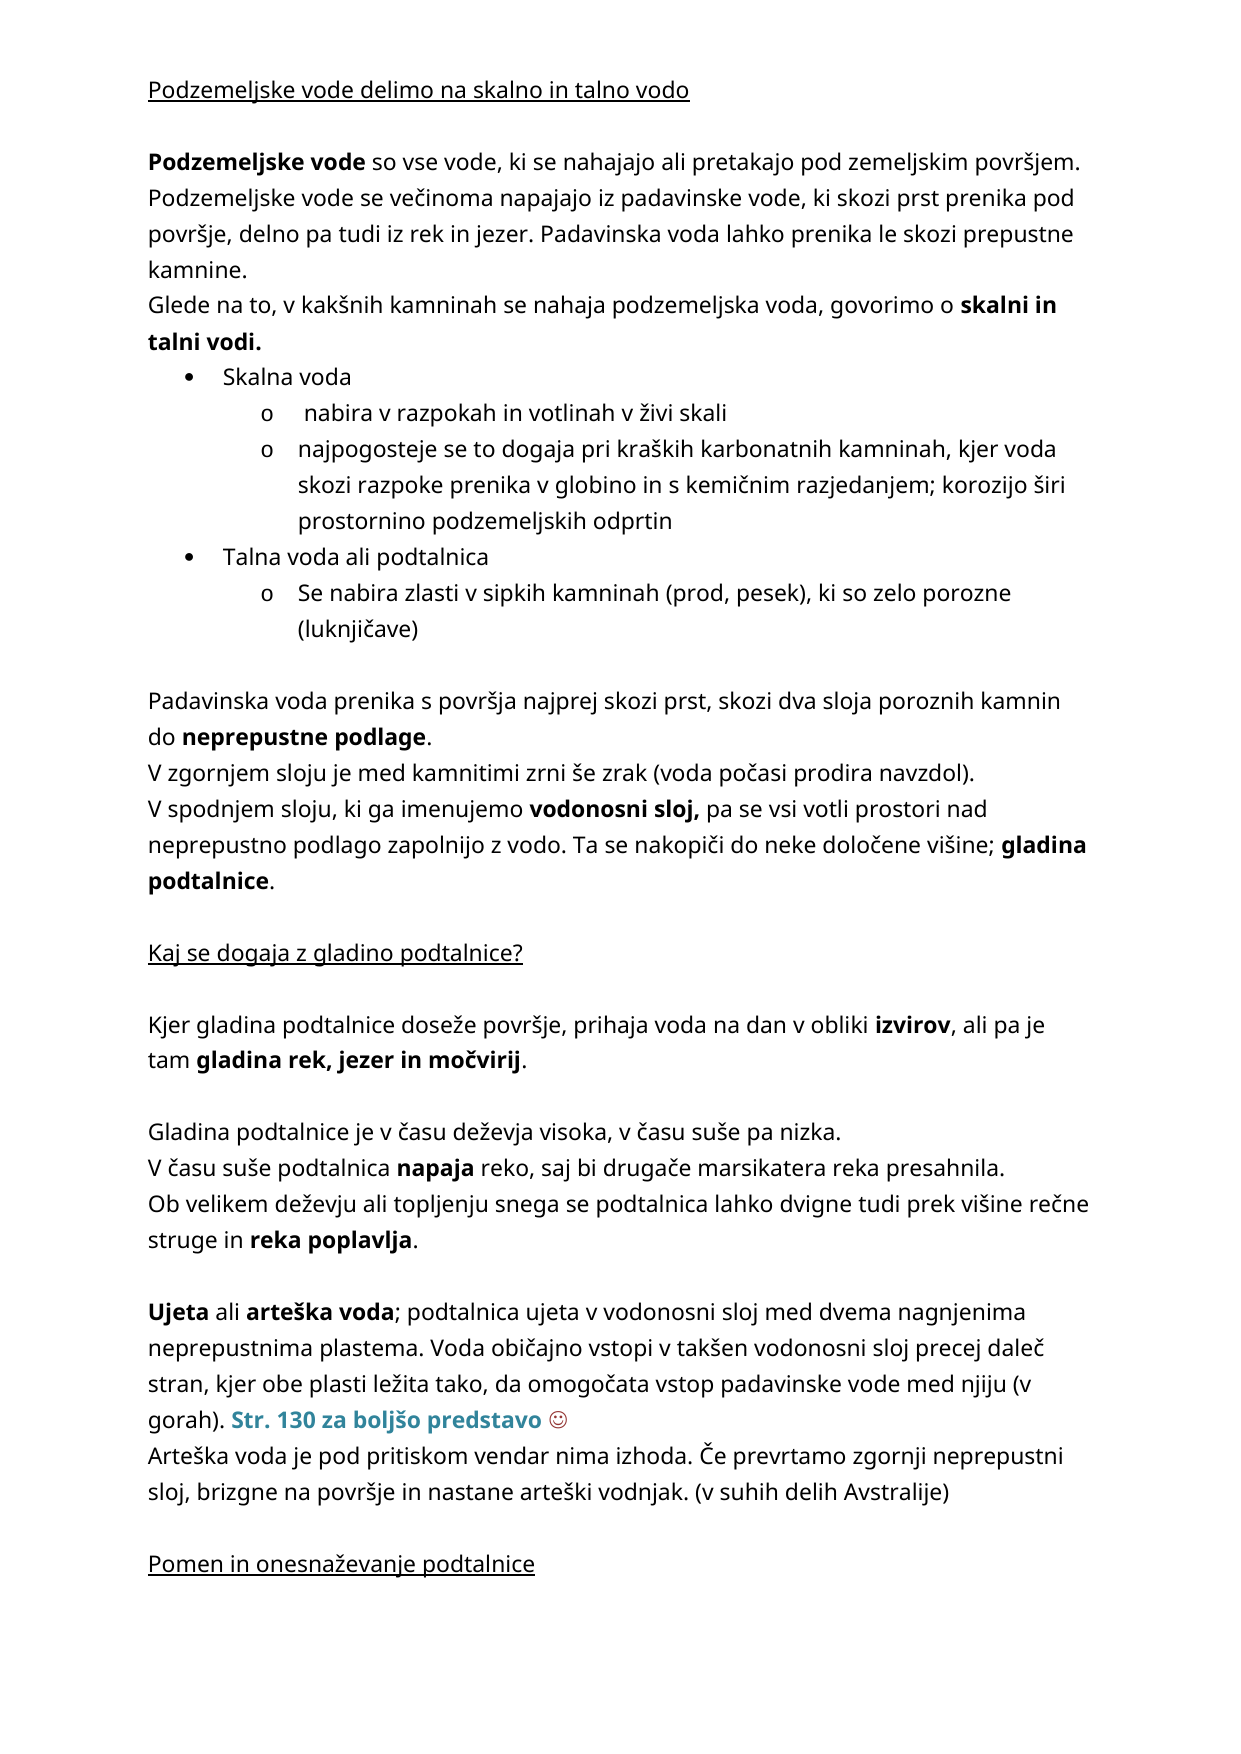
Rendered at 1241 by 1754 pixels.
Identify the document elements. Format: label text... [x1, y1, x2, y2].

text V času suše podtalnica napaja reko, saj bi drugače marsikatera reka presahnila. [148, 1152, 1093, 1183]
text Pomen in onesnaževanje podtalnice [148, 1548, 1093, 1579]
list najpogosteje se to dogaja pri kraških karbonatnih kamninah, kjer voda skozi razpoke prenika v globino in s kemičnim razjedanjem; korozijo širi prostornino podzemeljskih odprtin [260, 433, 1093, 537]
text Glede na to, v kakšnih kamninah se nahaja podzemeljska voda, govorimo o skalni in talni vodi. [148, 289, 1093, 357]
text Ujeta ali arteška voda; podtalnica ujeta v vodonosni sloj med dvema nagnjenima neprepustnima plastema. Voda običajno vstopi v takšen vodonosni sloj precej daleč stran, kjer obe plasti ležita tako, da omogočata vstop padavinske vode med njiju (v gorah). Str. 130 za boljšo predstavo  [148, 1296, 1093, 1435]
list Skalna voda [185, 361, 1093, 393]
list nabira v razpokah in votlinah v živi skali [260, 397, 1093, 429]
text Kaj se dogaja z gladino podtalnice? [148, 937, 1093, 968]
text V spodnjem sloju, ki ga imenujemo vodonosni sloj, pa se vsi votli prostori nad neprepustno podlago zapolnijo z vodo. Ta se nakopiči do neke določene višine; gladina podtalnice. [148, 793, 1093, 896]
text Podzemeljske vode delimo na skalno in talno vodo [148, 74, 1093, 105]
text Padavinska voda prenika s površja najprej skozi prst, skozi dva sloja poroznih kamnin do neprepustne podlage. [148, 685, 1093, 752]
text Kjer gladina podtalnice doseže površje, prihaja voda na dan v obliki izvirov, ali pa je tam gladina rek, jezer in močvirij. [148, 1008, 1093, 1076]
text Podzemeljske vode so vse vode, ki se nahajajo ali pretakajo pod zemeljskim površjem. Podzemeljske vode se večinoma napajajo iz padavinske vode, ki skozi prst prenika pod površje, delno pa tudi iz rek in jezer. Padavinska voda lahko prenika le skozi prepustne kamnine. [148, 146, 1093, 285]
list Talna voda ali podtalnica [185, 541, 1093, 572]
text Ob velikem deževju ali topljenju snega se podtalnica lahko dvigne tudi prek višine rečne struge in reka poplavlja. [148, 1188, 1093, 1255]
text Arteška voda je pod pritiskom vendar nima izhoda. Če prevrtamo zgornji neprepustni sloj, brizgne na površje in nastane arteški vodnjak. (v suhih delih Avstralije) [148, 1440, 1093, 1507]
text Gladina podtalnice je v času deževja visoka, v času suše pa nizka. [148, 1116, 1093, 1148]
text V zgornjem sloju je med kamnitimi zrni še zrak (voda počasi prodira navzdol). [148, 757, 1093, 788]
list Se nabira zlasti v sipkih kamninah (prod, pesek), ki so zelo porozne (luknjičave) [260, 577, 1093, 644]
